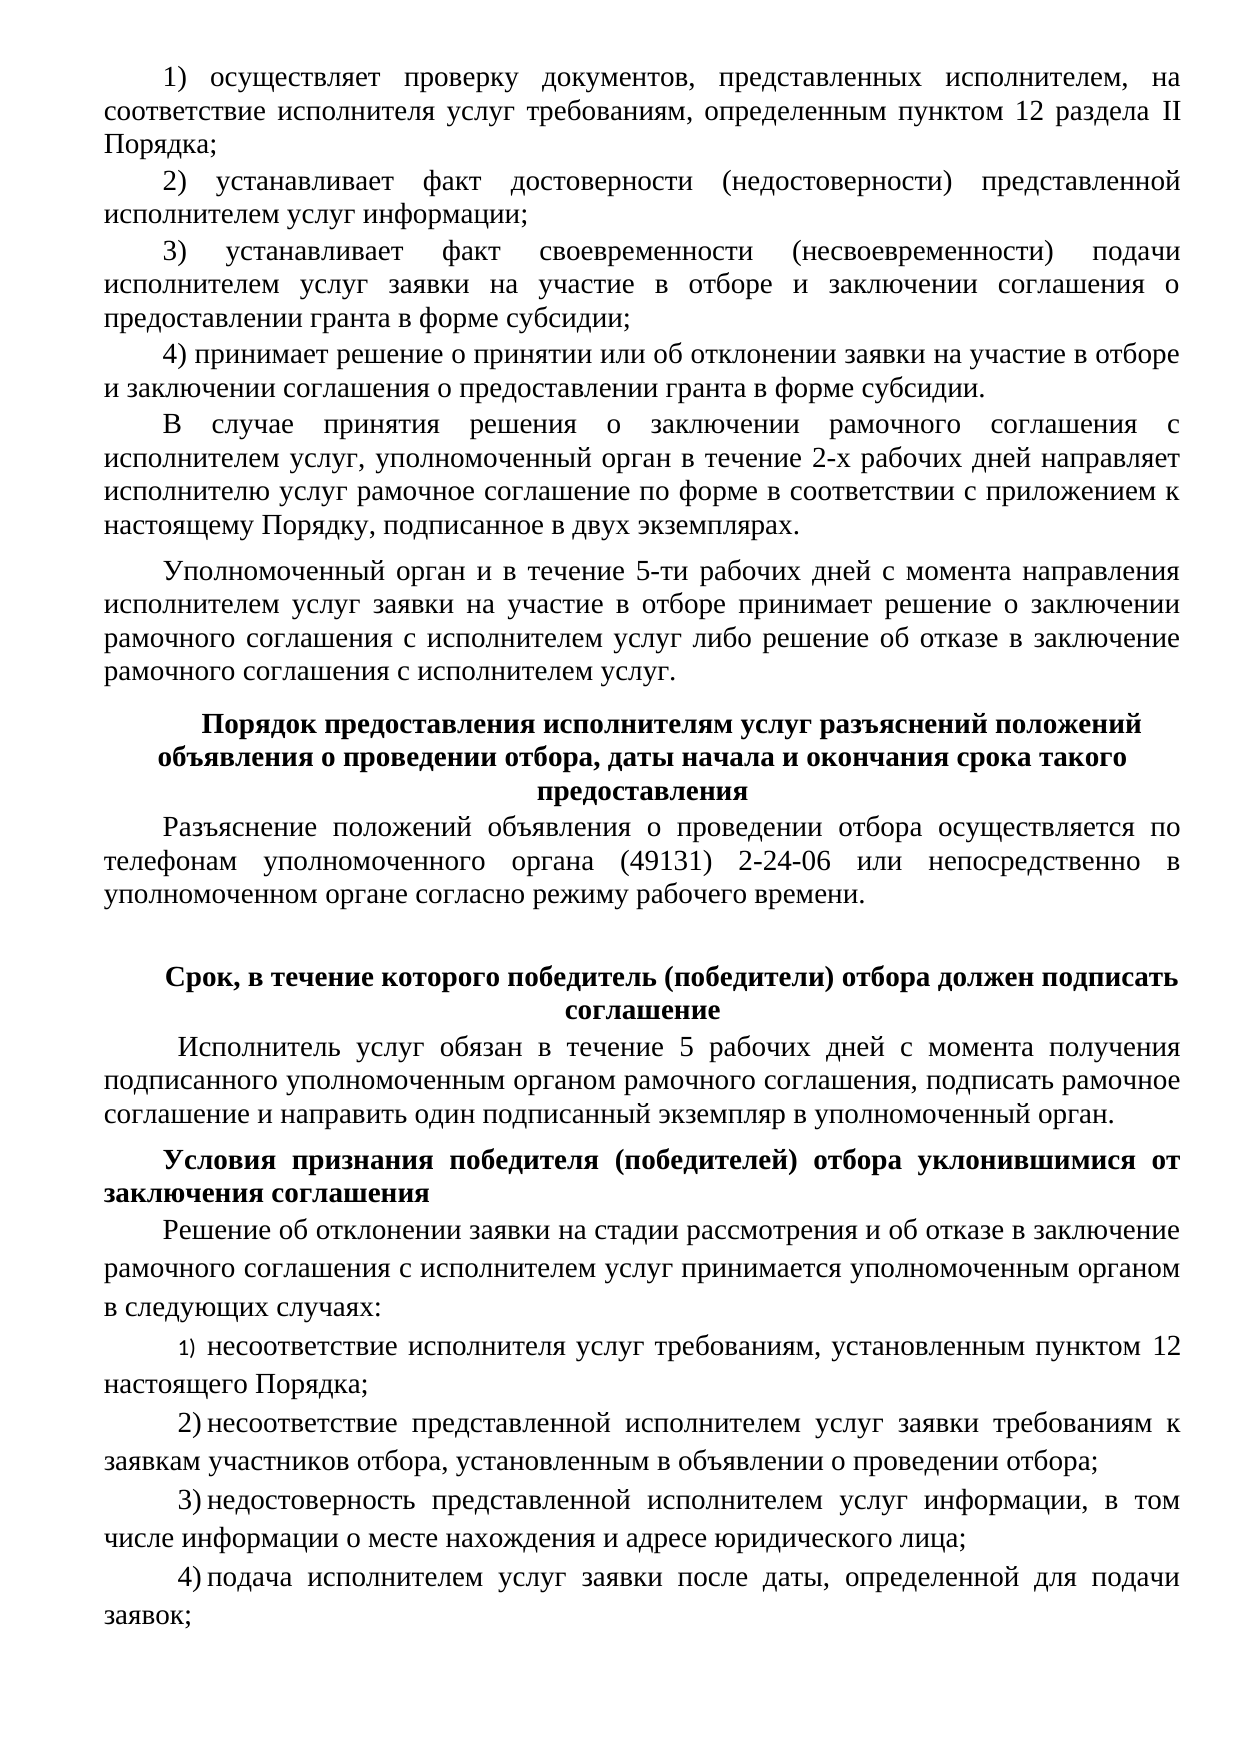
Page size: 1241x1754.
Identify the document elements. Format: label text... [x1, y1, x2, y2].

subtitle Условия признания победителя (победителей) отбора уклонившимися от заключения соглашения [103, 1142, 1181, 1209]
text Решение об отклонении заявки на стадии рассмотрения и об отказе в заключение рамочного соглашения с исполнителем услуг принимается уполномоченным органом в следующих случаях: [103, 1212, 1181, 1323]
subtitle Срок, в течение которого победитель (победители) отбора должен подписать соглашение [103, 959, 1181, 1026]
subtitle Уполномоченный орган и в течение 5-ти рабочих дней с момента направления исполнителем услуг заявки на участие в отборе принимает решение о заключении рамочного соглашения с исполнителем услуг либо решение об отказе в заключение рамочного соглашения с исполнителем услуг. [103, 553, 1181, 687]
text 1) осуществляет проверку документов, представленных исполнителем, на соответствие исполнителя услуг требованиям, определенным пунктом 12 раздела II Порядка; [103, 59, 1181, 160]
text 3) устанавливает факт своевременности (несвоевременности) подачи исполнителем услуг заявки на участие в отборе и заключении соглашения о предоставлении гранта в форме субсидии; [103, 233, 1181, 333]
text В случае принятия решения о заключении рамочного соглашения с исполнителем услуг, уполномоченный орган в течение 2-х рабочих дней направляет исполнителю услуг рамочное соглашение по форме в соответствии с приложением к настоящему Порядку, подписанное в двух экземплярах. [103, 406, 1181, 540]
list несоответствие исполнителя услуг требованиям, установленным пунктом 12 настоящего Порядка; [103, 1328, 1181, 1400]
list несоответствие представленной исполнителем услуг заявки требованиям к заявкам участников отбора, установленным в объявлении о проведении отбора; [103, 1405, 1181, 1477]
text Исполнитель услуг обязан в течение 5 рабочих дней с момента получения подписанного уполномоченным органом рамочного соглашения, подписать рамочное соглашение и направить один подписанный экземпляр в уполномоченный орган. [103, 1029, 1181, 1129]
text 4) принимает решение о принятии или об отклонении заявки на участие в отборе и заключении соглашения о предоставлении гранта в форме субсидии. [103, 336, 1181, 403]
list подача исполнителем услуг заявки после даты, определенной для подачи заявок; [103, 1559, 1181, 1631]
text 2) устанавливает факт достоверности (недостоверности) представленной исполнителем услуг информации; [103, 163, 1181, 230]
subtitle Порядок предоставления исполнителям услуг разъяснений положений объявления о проведении отбора, даты начала и окончания срока такого предоставления [103, 706, 1181, 806]
list недостоверность представленной исполнителем услуг информации, в том числе информации о месте нахождения и адресе юридического лица; [103, 1482, 1181, 1554]
text Разъяснение положений объявления о проведении отбора осуществляется по телефонам уполномоченного органа (49131) 2-24-06 или непосредственно в уполномоченном органе согласно режиму рабочего времени. [103, 809, 1181, 910]
